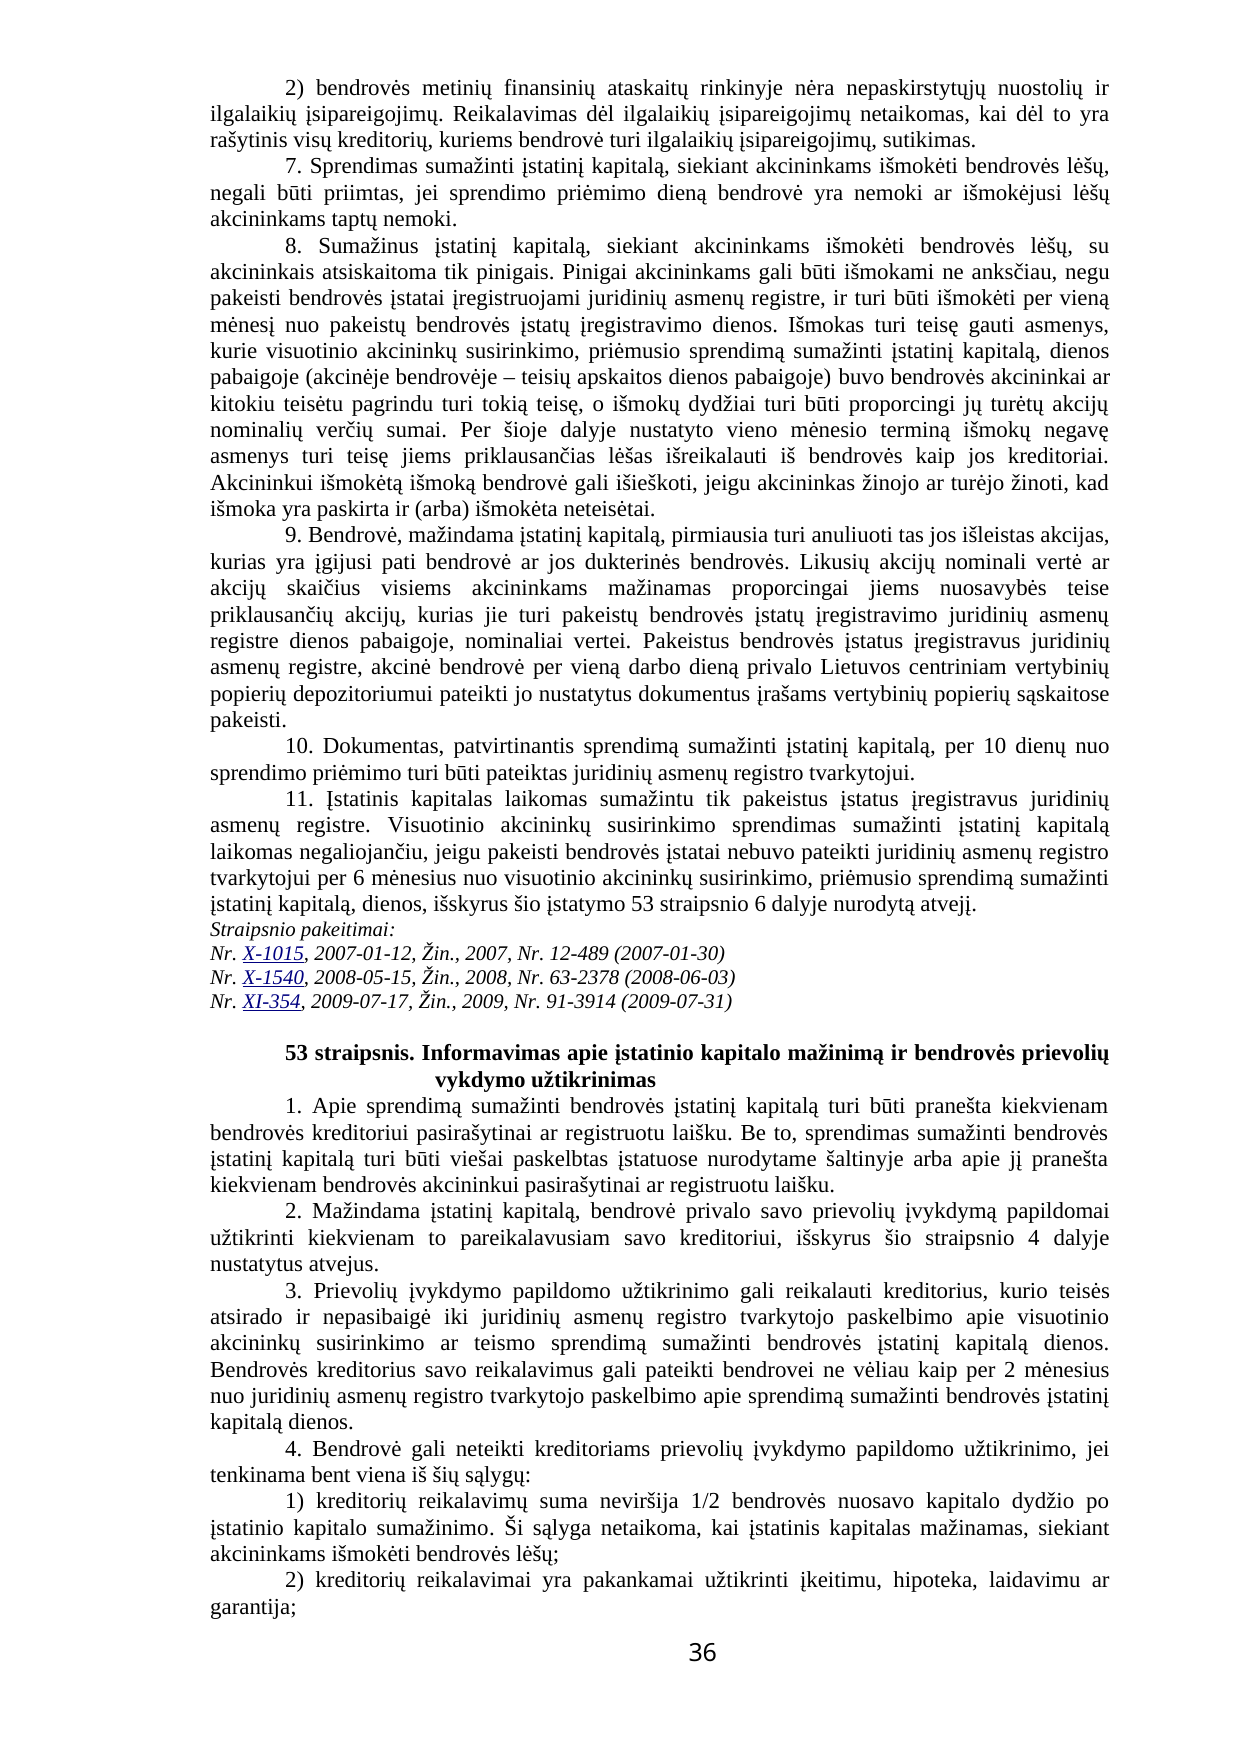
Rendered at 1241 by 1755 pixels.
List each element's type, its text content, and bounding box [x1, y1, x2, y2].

text 2) bendrovės metinių finansinių ataskaitų rinkinyje nėra nepaskirstytųjų nuostolių ir ilgalaikių įsipareigojimų. Reikalavimas dėl ilgalaikių įsipareigojimų netaikomas, kai dėl to yra rašytinis visų kreditorių, kuriems bendrovė turi ilgalaikių įsipareigojimų, sutikimas. [210, 73, 1111, 153]
text 9. Bendrovė, mažindama įstatinį kapitalą, pirmiausia turi anuliuoti tas jos išleistas akcijas, kurias yra įgijusi pati bendrovė ar jos dukterinės bendrovės. Likusių akcijų nominali vertė ar akcijų skaičius visiems akcininkams mažinamas proporcingai jiems nuosavybės teise priklausančių akcijų, kurias jie turi pakeistų bendrovės įstatų įregistravimo juridinių asmenų registre dienos pabaigoje, nominaliai vertei. Pakeistus bendrovės įstatus įregistravus juridinių asmenų registre, akcinė bendrovė per vieną darbo dieną privalo Lietuvos centriniam vertybinių popierių depozitoriumui pateikti jo nustatytus dokumentus įrašams vertybinių popierių sąskaitose pakeisti. [210, 522, 1111, 732]
text 1. Apie sprendimą sumažinti bendrovės įstatinį kapitalą turi būti pranešta kiekvienam bendrovės kreditoriui pasirašytinai ar registruotu laišku. Be to, sprendimas sumažinti bendrovės įstatinį kapitalą turi būti viešai paskelbtas įstatuose nurodytame šaltinyje arba apie jį pranešta kiekvienam bendrovės akcininkui pasirašytinai ar registruotu laišku. [210, 1092, 1110, 1198]
text Nr. X-1540, 2008-05-15, Žin., 2008, Nr. 63-2378 (2008-06-03) [210, 965, 1111, 989]
text Nr. XI-354, 2009-07-17, Žin., 2009, Nr. 91-3914 (2009-07-31) [210, 989, 1120, 1013]
text 10. Dokumentas, patvirtinantis sprendimą sumažinti įstatinį kapitalą, per 10 dienų nuo sprendimo priėmimo turi būti pateiktas juridinių asmenų registro tvarkytojui. [210, 732, 1111, 785]
text Straipsnio pakeitimai: [210, 917, 1111, 941]
text 2) kreditorių reikalavimai yra pakankamai užtikrinti įkeitimu, hipoteka, laidavimu ar garantija; [210, 1567, 1111, 1619]
text 2. Mažindama įstatinį kapitalą, bendrovė privalo savo prievolių įvykdymą papildomai užtikrinti kiekvienam to pareikalavusiam savo kreditoriui, išskyrus šio straipsnio 4 dalyje nustatytus atvejus. [210, 1198, 1111, 1277]
text 8. Sumažinus įstatinį kapitalą, siekiant akcininkams išmokėti bendrovės lėšų, su akcininkais atsiskaitoma tik pinigais. Pinigai akcininkams gali būti išmokami ne anksčiau, negu pakeisti bendrovės įstatai įregistruojami juridinių asmenų registre, ir turi būti išmokėti per vieną mėnesį nuo pakeistų bendrovės įstatų įregistravimo dienos. Išmokas turi teisę gauti asmenys, kurie visuotinio akcininkų susirinkimo, priėmusio sprendimą sumažinti įstatinį kapitalą, dienos pabaigoje (akcinėje bendrovėje – teisių apskaitos dienos pabaigoje) buvo bendrovės akcininkai ar kitokiu teisėtu pagrindu turi tokią teisę, o išmokų dydžiai turi būti proporcingi jų turėtų akcijų nominalių verčių sumai. Per šioje dalyje nustatyto vieno mėnesio terminą išmokų negavę asmenys turi teisę jiems priklausančias lėšas išreikalauti iš bendrovės kaip jos kreditoriai. Akcininkui išmokėtą išmoką bendrovė gali išieškoti, jeigu akcininkas žinojo ar turėjo žinoti, kad išmoka yra paskirta ir (arba) išmokėta neteisėtai. [210, 232, 1111, 522]
text 1) kreditorių reikalavimų suma neviršija 1/2 bendrovės nuosavo kapitalo dydžio po įstatinio kapitalo sumažinimo. Ši sąlyga netaikoma, kai įstatinis kapitalas mažinamas, siekiant akcininkams išmokėti bendrovės lėšų; [210, 1487, 1111, 1567]
text 53 straipsnis. Informavimas apie įstatinio kapitalo mažinimą ir bendrovės prievolių vykdymo užtikrinimas [285, 1039, 1111, 1092]
text Nr. X-1015, 2007-01-12, Žin., 2007, Nr. 12-489 (2007-01-30) [210, 941, 1111, 965]
text 11. Įstatinis kapitalas laikomas sumažintu tik pakeistus įstatus įregistravus juridinių asmenų registre. Visuotinio akcininkų susirinkimo sprendimas sumažinti įstatinį kapitalą laikomas negaliojančiu, jeigu pakeisti bendrovės įstatai nebuvo pateikti juridinių asmenų registro tvarkytojui per 6 mėnesius nuo visuotinio akcininkų susirinkimo, priėmusio sprendimą sumažinti įstatinį kapitalą, dienos, išskyrus šio įstatymo 53 straipsnio 6 dalyje nurodytą atvejį. [210, 785, 1111, 917]
text 3. Prievolių įvykdymo papildomo užtikrinimo gali reikalauti kreditorius, kurio teisės atsirado ir nepasibaigė iki juridinių asmenų registro tvarkytojo paskelbimo apie visuotinio akcininkų susirinkimo ar teismo sprendimą sumažinti bendrovės įstatinį kapitalą dienos. Bendrovės kreditorius savo reikalavimus gali pateikti bendrovei ne vėliau kaip per 2 mėnesius nuo juridinių asmenų registro tvarkytojo paskelbimo apie sprendimą sumažinti bendrovės įstatinį kapitalą dienos. [210, 1277, 1111, 1435]
text 7. Sprendimas sumažinti įstatinį kapitalą, siekiant akcininkams išmokėti bendrovės lėšų, negali būti priimtas, jei sprendimo priėmimo dieną bendrovė yra nemoki ar išmokėjusi lėšų akcininkams taptų nemoki. [210, 153, 1111, 232]
text 4. Bendrovė gali neteikti kreditoriams prievolių įvykdymo papildomo užtikrinimo, jei tenkinama bent viena iš šių sąlygų: [210, 1435, 1111, 1487]
